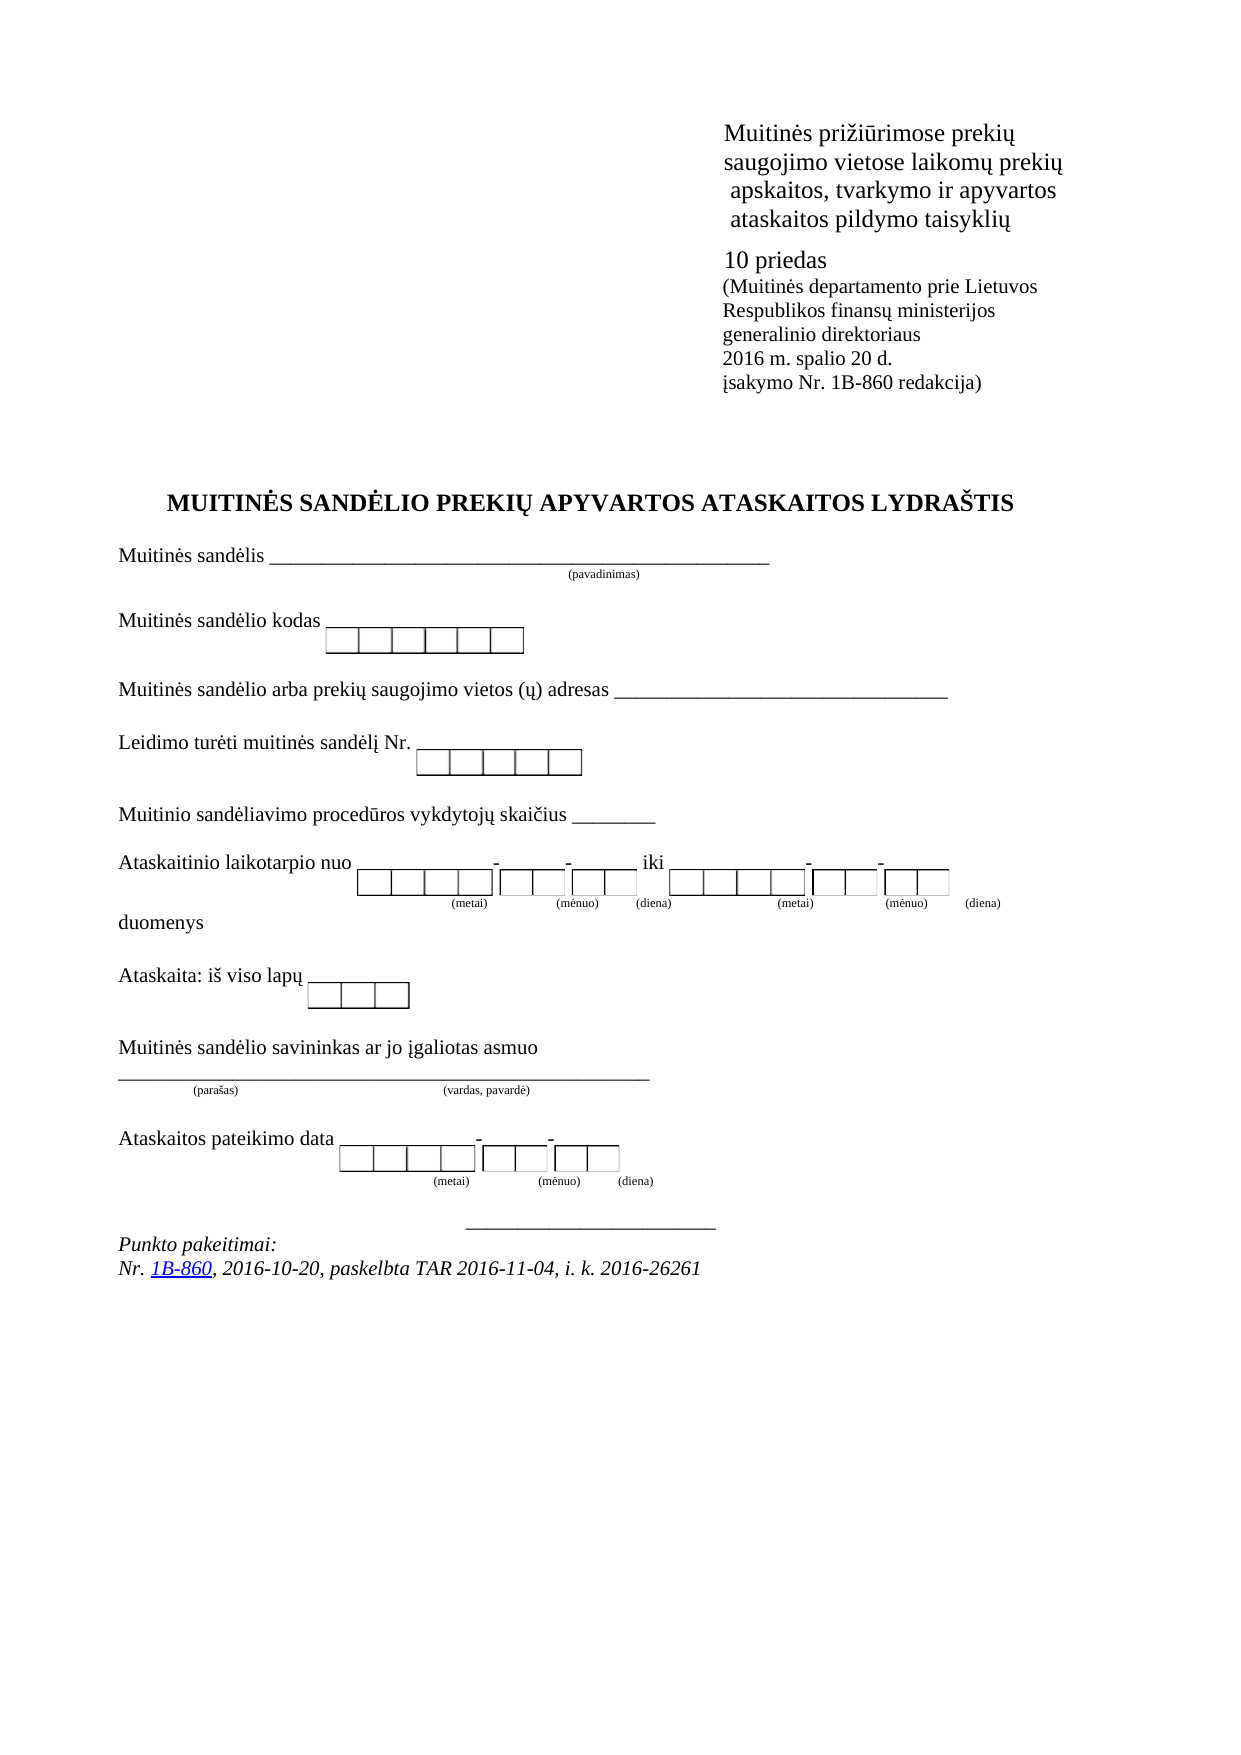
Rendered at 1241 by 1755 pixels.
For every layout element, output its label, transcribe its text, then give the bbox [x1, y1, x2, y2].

text Muitinės sandėlio kodas [118, 608, 1063, 653]
text saugojimo vietose laikomų prekių [723, 147, 1063, 176]
text ataskaitos pildymo taisyklių [723, 204, 1063, 233]
text apskaitos, tvarkymo ir apyvartos [723, 176, 1063, 204]
text 2016 m. spalio 20 d. [722, 346, 1063, 370]
text (Muitinės departamento prie Lietuvos [722, 274, 1063, 298]
text generalinio direktoriaus [722, 322, 1063, 346]
text Leidimo turėti muitinės sandėlį Nr. [118, 730, 1063, 776]
text (metai) (mėnuo) (diena) (metai) (mėnuo) (diena) [118, 896, 1063, 910]
text Muitinės sandėlio savininkas ar jo įgaliotas asmuo ___________________________________________________ [118, 1035, 1063, 1083]
text (metai) (mėnuo) (diena) [118, 1174, 1063, 1188]
text Muitinio sandėliavimo procedūros vykdytojų skaičius ________ [118, 802, 1063, 826]
text Ataskaita: iš viso lapų [118, 963, 1063, 1008]
text MUITINĖS SANDĖLIO PREKIŲ APYVARTOS ATASKAITOS LYDRAŠTIS [118, 488, 1063, 516]
text Muitinės prižiūrimose prekių [723, 118, 1063, 147]
text 10 priedas [723, 245, 1063, 274]
text įsakymo Nr. 1B-860 redakcija) [722, 370, 1063, 394]
text Muitinės sandėlis ________________________________________________ [118, 543, 1063, 567]
text ________________________ [118, 1208, 1063, 1232]
text (parašas) (vardas, pavardė) [118, 1083, 1063, 1097]
text Punkto pakeitimai: [118, 1232, 1063, 1256]
text duomenys [118, 910, 1063, 934]
text Nr. 1B-860, 2016-10-20, paskelbta TAR 2016-11-04, i. k. 2016-26261 [118, 1256, 1063, 1280]
text Ataskaitinio laikotarpio nuo -- iki -- [118, 850, 1063, 896]
text Muitinės sandėlio arba prekių saugojimo vietos (ų) adresas ________________________________ [118, 677, 1063, 701]
text Ataskaitos pateikimo data -- [118, 1126, 1063, 1172]
text (pavadinimas) [118, 567, 1063, 581]
text Respublikos finansų ministerijos [722, 298, 1063, 322]
